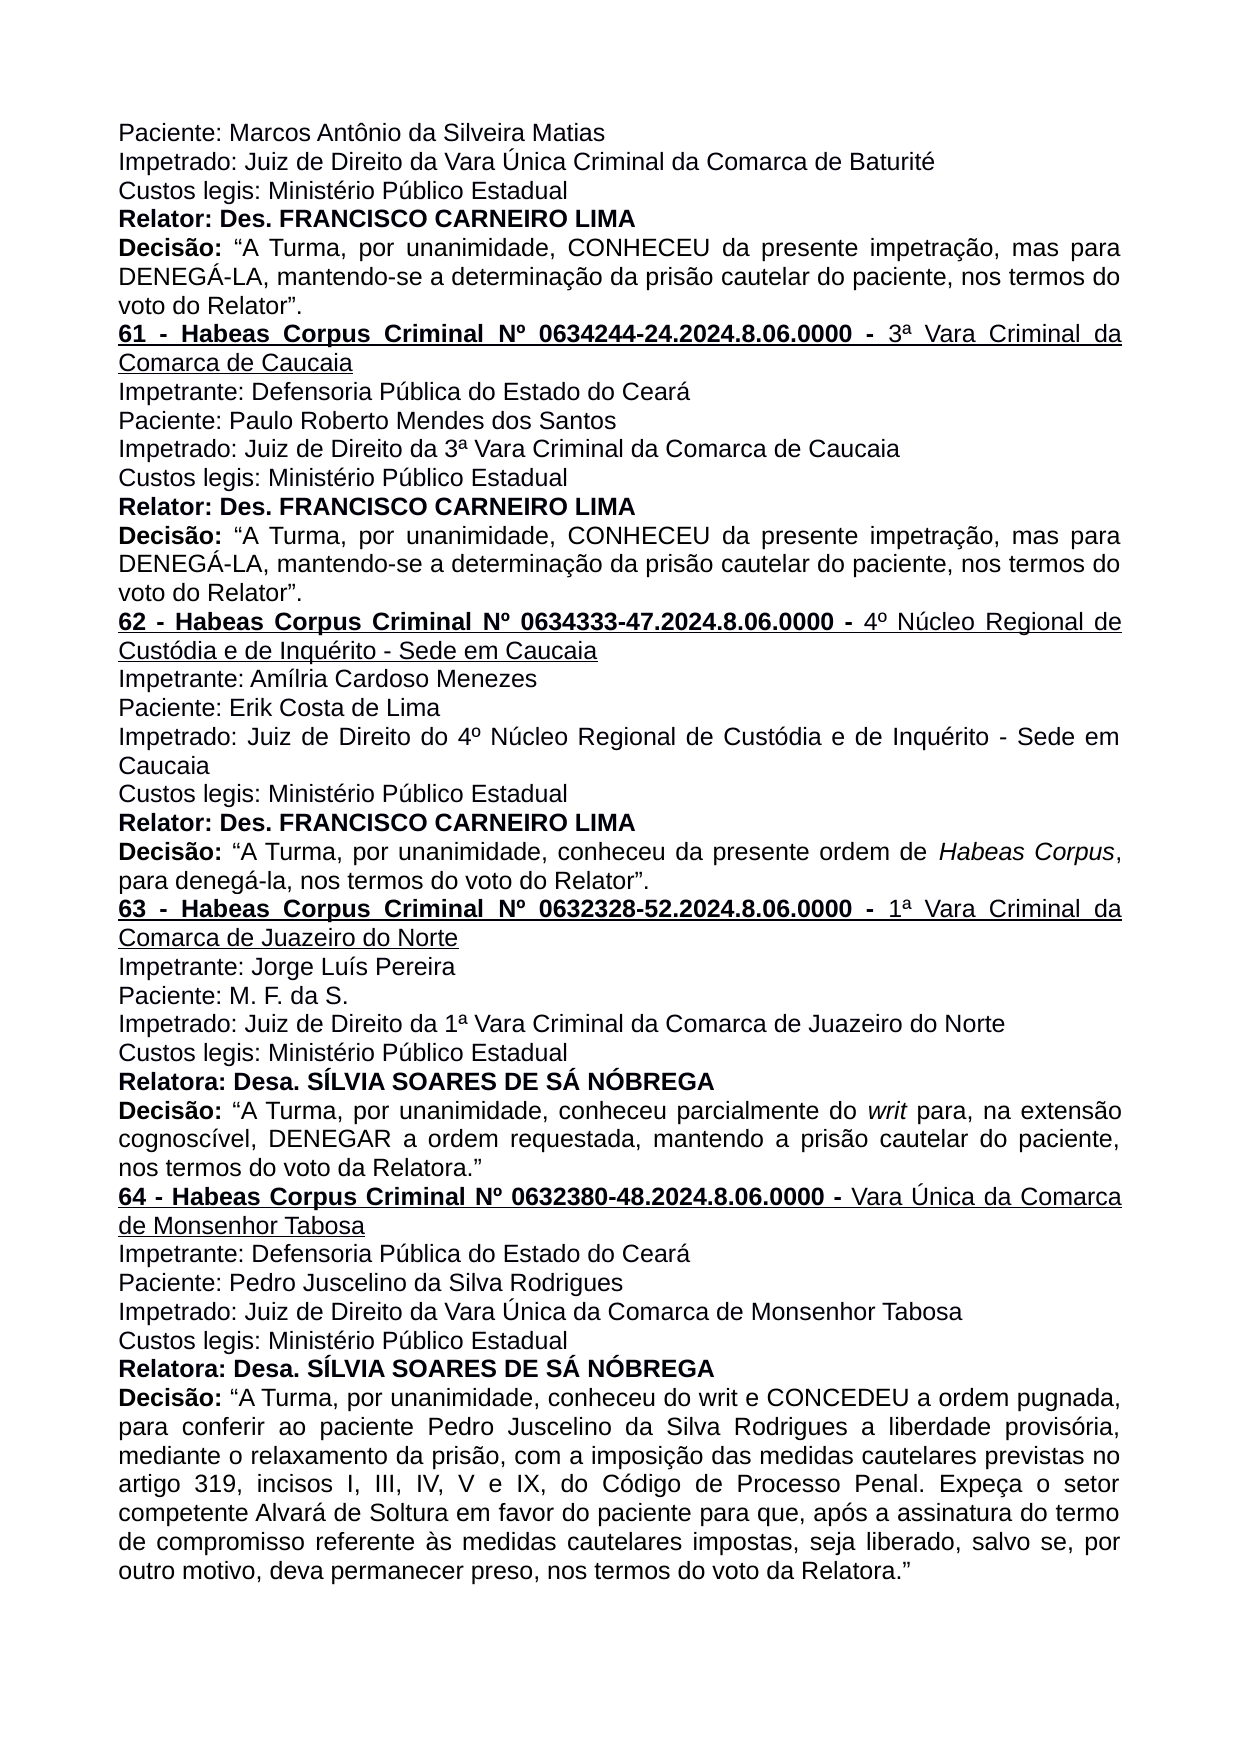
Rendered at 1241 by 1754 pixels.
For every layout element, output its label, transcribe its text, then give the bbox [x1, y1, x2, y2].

text de Monsenhor Tabosa [118, 1208, 1122, 1239]
text Relator: Des. FRANCISCO CARNEIRO LIMA [118, 492, 1122, 521]
text Custos legis: Ministério Público Estadual [118, 176, 1122, 204]
text Decisão: “A Turma, por unanimidade, conheceu da presente ordem de Habeas Corpus, para denegá-la, nos termos do voto do Relator”. [118, 837, 1122, 894]
text Paciente: Erik Costa de Lima [118, 693, 1122, 722]
text Comarca de Caucaia [118, 346, 1122, 377]
text 63 - Habeas Corpus Criminal Nº 0632328-52.2024.8.06.0000 - 1ª Vara Criminal da [118, 894, 1122, 919]
text Impetrante: Jorge Luís Pereira [118, 952, 1122, 981]
text Decisão: “A Turma, por unanimidade, CONHECEU da presente impetração, mas para DENEGÁ-LA, mantendo-se a determinação da prisão cautelar do paciente, nos termos do voto do Relator”. [118, 521, 1122, 607]
text Relatora: Desa. SÍLVIA SOARES DE SÁ NÓBREGA [118, 1354, 1122, 1383]
text Relator: Des. FRANCISCO CARNEIRO LIMA [118, 204, 1122, 233]
text 62 - Habeas Corpus Criminal Nº 0634333-47.2024.8.06.0000 - 4º Núcleo Regional de [118, 607, 1122, 632]
text 64 - Habeas Corpus Criminal Nº 0632380-48.2024.8.06.0000 - Vara Única da Comarca [118, 1182, 1122, 1207]
text Impetrante: Amílria Cardoso Menezes [118, 664, 1122, 693]
text Custos legis: Ministério Público Estadual [118, 463, 1122, 492]
text Paciente: Pedro Juscelino da Silva Rodrigues [118, 1268, 1122, 1297]
text Decisão: “A Turma, por unanimidade, conheceu do writ e CONCEDEU a ordem pugnada, para conferir ao paciente Pedro Juscelino da Silva Rodrigues a liberdade provisória, mediante o relaxamento da prisão, com a imposição das medidas cautelares previstas no artigo 319, incisos I, III, IV, V e IX, do Código de Processo Penal. Expeça o setor competente Alvará de Soltura em favor do paciente para que, após a assinatura do termo de compromisso referente às medidas cautelares impostas, seja liberado, salvo se, por outro motivo, deva permanecer preso, nos termos do voto da Relatora.” [118, 1383, 1122, 1584]
text 61 - Habeas Corpus Criminal Nº 0634244-24.2024.8.06.0000 - 3ª Vara Criminal da [118, 319, 1122, 344]
text Impetrado: Juiz de Direito da Vara Única Criminal da Comarca de Baturité [118, 147, 1122, 176]
text Comarca de Juazeiro do Norte [118, 921, 1122, 952]
text Custos legis: Ministério Público Estadual [118, 1038, 1122, 1067]
text Relatora: Desa. SÍLVIA SOARES DE SÁ NÓBREGA [118, 1067, 1122, 1096]
text Impetrante: Defensoria Pública do Estado do Ceará [118, 377, 1122, 406]
text Decisão: “A Turma, por unanimidade, CONHECEU da presente impetração, mas para DENEGÁ-LA, mantendo-se a determinação da prisão cautelar do paciente, nos termos do voto do Relator”. [118, 233, 1122, 319]
text Impetrado: Juiz de Direito da 3ª Vara Criminal da Comarca de Caucaia [118, 434, 1122, 463]
text Paciente: Marcos Antônio da Silveira Matias [118, 118, 1122, 147]
text Custos legis: Ministério Público Estadual [118, 779, 1122, 808]
text Impetrado: Juiz de Direito da 1ª Vara Criminal da Comarca de Juazeiro do Norte [118, 1009, 1122, 1038]
text Custódia e de Inquérito - Sede em Caucaia [118, 633, 1122, 664]
text Impetrado: Juiz de Direito do 4º Núcleo Regional de Custódia e de Inquérito - Sede em Caucaia [118, 722, 1122, 779]
text Relator: Des. FRANCISCO CARNEIRO LIMA [118, 808, 1122, 837]
text Impetrante: Defensoria Pública do Estado do Ceará [118, 1239, 1122, 1268]
text Impetrado: Juiz de Direito da Vara Única da Comarca de Monsenhor Tabosa [118, 1297, 1122, 1326]
text Custos legis: Ministério Público Estadual [118, 1326, 1122, 1354]
text Paciente: Paulo Roberto Mendes dos Santos [118, 406, 1122, 434]
text Decisão: “A Turma, por unanimidade, conheceu parcialmente do writ para, na extensão cognoscível, DENEGAR a ordem requestada, mantendo a prisão cautelar do paciente, nos termos do voto da Relatora.” [118, 1096, 1122, 1182]
text Paciente: M. F. da S. [118, 981, 1122, 1009]
